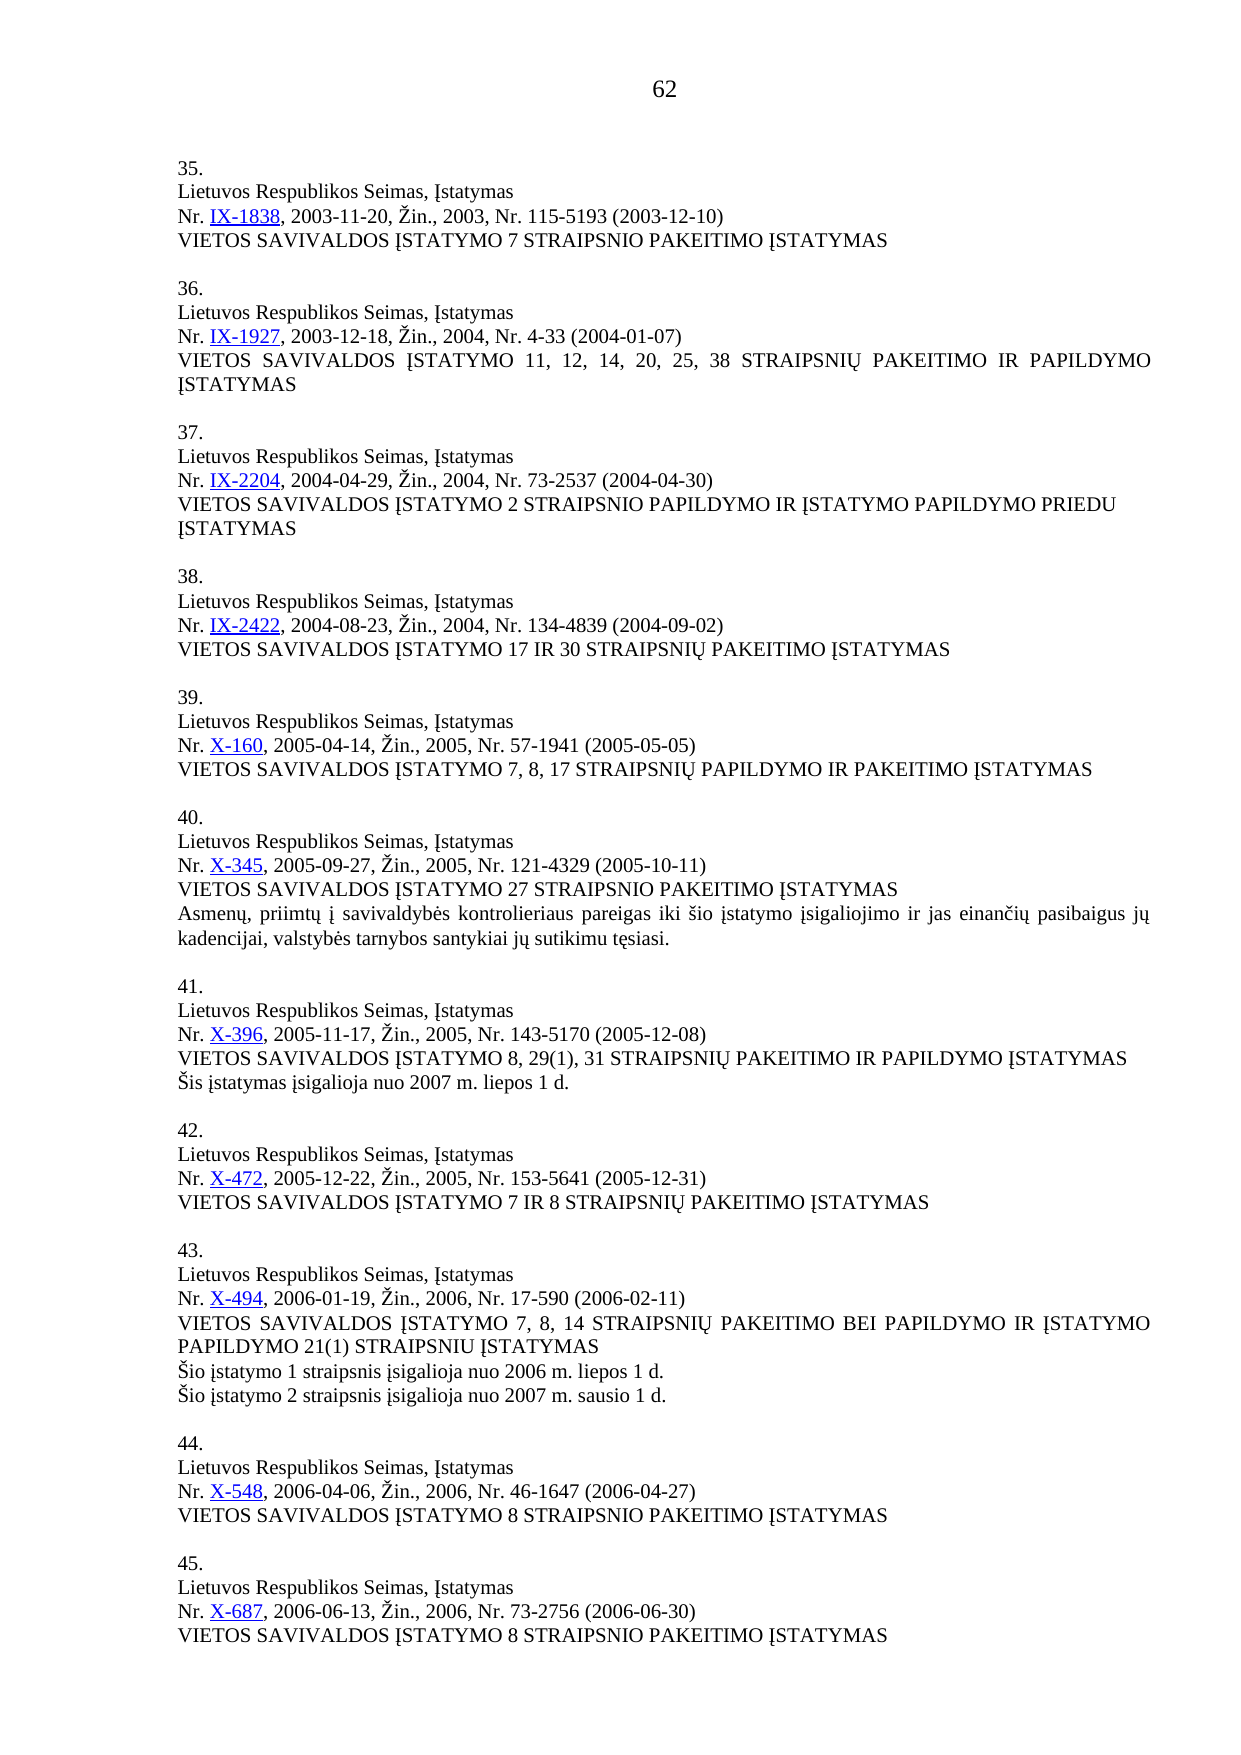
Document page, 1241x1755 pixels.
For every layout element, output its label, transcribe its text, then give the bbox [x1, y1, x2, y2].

text 36. [177, 276, 1152, 300]
text 41. [177, 973, 1152, 998]
text 43. [177, 1238, 1152, 1262]
text Lietuvos Respublikos Seimas, Įstatymas [177, 1142, 1152, 1166]
text VIETOS SAVIVALDOS ĮSTATYMO 27 STRAIPSNIO PAKEITIMO ĮSTATYMAS [177, 877, 1152, 901]
text 38. [177, 564, 1152, 588]
text Šis įstatymas įsigalioja nuo 2007 m. liepos 1 d. [177, 1070, 1152, 1094]
text 44. [177, 1431, 1152, 1455]
text Lietuvos Respublikos Seimas, Įstatymas [177, 588, 1152, 613]
text VIETOS SAVIVALDOS ĮSTATYMO 7, 8, 14 STRAIPSNIŲ PAKEITIMO BEI PAPILDYMO IR ĮSTATYMO PAPILDYMO 21(1) STRAIPSNIU ĮSTATYMAS [177, 1310, 1152, 1358]
text VIETOS SAVIVALDOS ĮSTATYMO 7, 8, 17 STRAIPSNIŲ PAPILDYMO IR PAKEITIMO ĮSTATYMAS [177, 757, 1152, 781]
text 42. [177, 1118, 1152, 1142]
text Lietuvos Respublikos Seimas, Įstatymas [177, 179, 1152, 203]
text Nr. IX-2204, 2004-04-29, Žin., 2004, Nr. 73-2537 (2004-04-30) [177, 468, 1152, 492]
text Lietuvos Respublikos Seimas, Įstatymas [177, 998, 1152, 1022]
text Nr. X-687, 2006-06-13, Žin., 2006, Nr. 73-2756 (2006-06-30) [177, 1599, 1152, 1623]
text Nr. X-472, 2005-12-22, Žin., 2005, Nr. 153-5641 (2005-12-31) [177, 1166, 1152, 1190]
text VIETOS SAVIVALDOS ĮSTATYMO 8, 29(1), 31 STRAIPSNIŲ PAKEITIMO IR PAPILDYMO ĮSTATYMAS [177, 1046, 1152, 1070]
text Asmenų, priimtų į savivaldybės kontrolieriaus pareigas iki šio įstatymo įsigaliojimo ir jas einančių pasibaigus jų kadencijai, valstybės tarnybos santykiai jų sutikimu tęsiasi. [177, 901, 1152, 949]
text Nr. X-494, 2006-01-19, Žin., 2006, Nr. 17-590 (2006-02-11) [177, 1286, 1152, 1310]
text Lietuvos Respublikos Seimas, Įstatymas [177, 1575, 1152, 1599]
text VIETOS SAVIVALDOS ĮSTATYMO 17 IR 30 STRAIPSNIŲ PAKEITIMO ĮSTATYMAS [177, 637, 1152, 661]
text VIETOS SAVIVALDOS ĮSTATYMO 7 STRAIPSNIO PAKEITIMO ĮSTATYMAS [177, 228, 1152, 252]
text Lietuvos Respublikos Seimas, Įstatymas [177, 709, 1152, 733]
text Nr. X-548, 2006-04-06, Žin., 2006, Nr. 46-1647 (2006-04-27) [177, 1479, 1152, 1503]
text VIETOS SAVIVALDOS ĮSTATYMO 7 IR 8 STRAIPSNIŲ PAKEITIMO ĮSTATYMAS [177, 1190, 1152, 1214]
text Nr. IX-2422, 2004-08-23, Žin., 2004, Nr. 134-4839 (2004-09-02) [177, 613, 1152, 637]
text Šio įstatymo 2 straipsnis įsigalioja nuo 2007 m. sausio 1 d. [177, 1383, 1152, 1407]
text Šio įstatymo 1 straipsnis įsigalioja nuo 2006 m. liepos 1 d. [177, 1358, 1152, 1383]
text VIETOS SAVIVALDOS ĮSTATYMO 2 STRAIPSNIO PAPILDYMO IR ĮSTATYMO PAPILDYMO PRIEDU ĮSTATYMAS [177, 492, 1152, 540]
text Nr. X-396, 2005-11-17, Žin., 2005, Nr. 143-5170 (2005-12-08) [177, 1022, 1152, 1046]
text VIETOS SAVIVALDOS ĮSTATYMO 8 STRAIPSNIO PAKEITIMO ĮSTATYMAS [177, 1623, 1152, 1647]
text Nr. X-160, 2005-04-14, Žin., 2005, Nr. 57-1941 (2005-05-05) [177, 733, 1152, 757]
text Nr. IX-1927, 2003-12-18, Žin., 2004, Nr. 4-33 (2004-01-07) [177, 324, 1152, 348]
text Lietuvos Respublikos Seimas, Įstatymas [177, 300, 1152, 324]
text 37. [177, 420, 1152, 444]
text Nr. IX-1838, 2003-11-20, Žin., 2003, Nr. 115-5193 (2003-12-10) [177, 203, 1152, 228]
text VIETOS SAVIVALDOS ĮSTATYMO 8 STRAIPSNIO PAKEITIMO ĮSTATYMAS [177, 1503, 1152, 1527]
text 45. [177, 1551, 1152, 1575]
text Lietuvos Respublikos Seimas, Įstatymas [177, 1455, 1152, 1479]
text 35. [177, 155, 1152, 179]
text Lietuvos Respublikos Seimas, Įstatymas [177, 444, 1152, 468]
text VIETOS SAVIVALDOS ĮSTATYMO 11, 12, 14, 20, 25, 38 STRAIPSNIŲ PAKEITIMO IR PAPILDYMO ĮSTATYMAS [177, 348, 1152, 396]
text Nr. X-345, 2005-09-27, Žin., 2005, Nr. 121-4329 (2005-10-11) [177, 853, 1152, 877]
text Lietuvos Respublikos Seimas, Įstatymas [177, 829, 1152, 853]
text 40. [177, 805, 1152, 829]
text 39. [177, 685, 1152, 709]
text Lietuvos Respublikos Seimas, Įstatymas [177, 1262, 1152, 1286]
